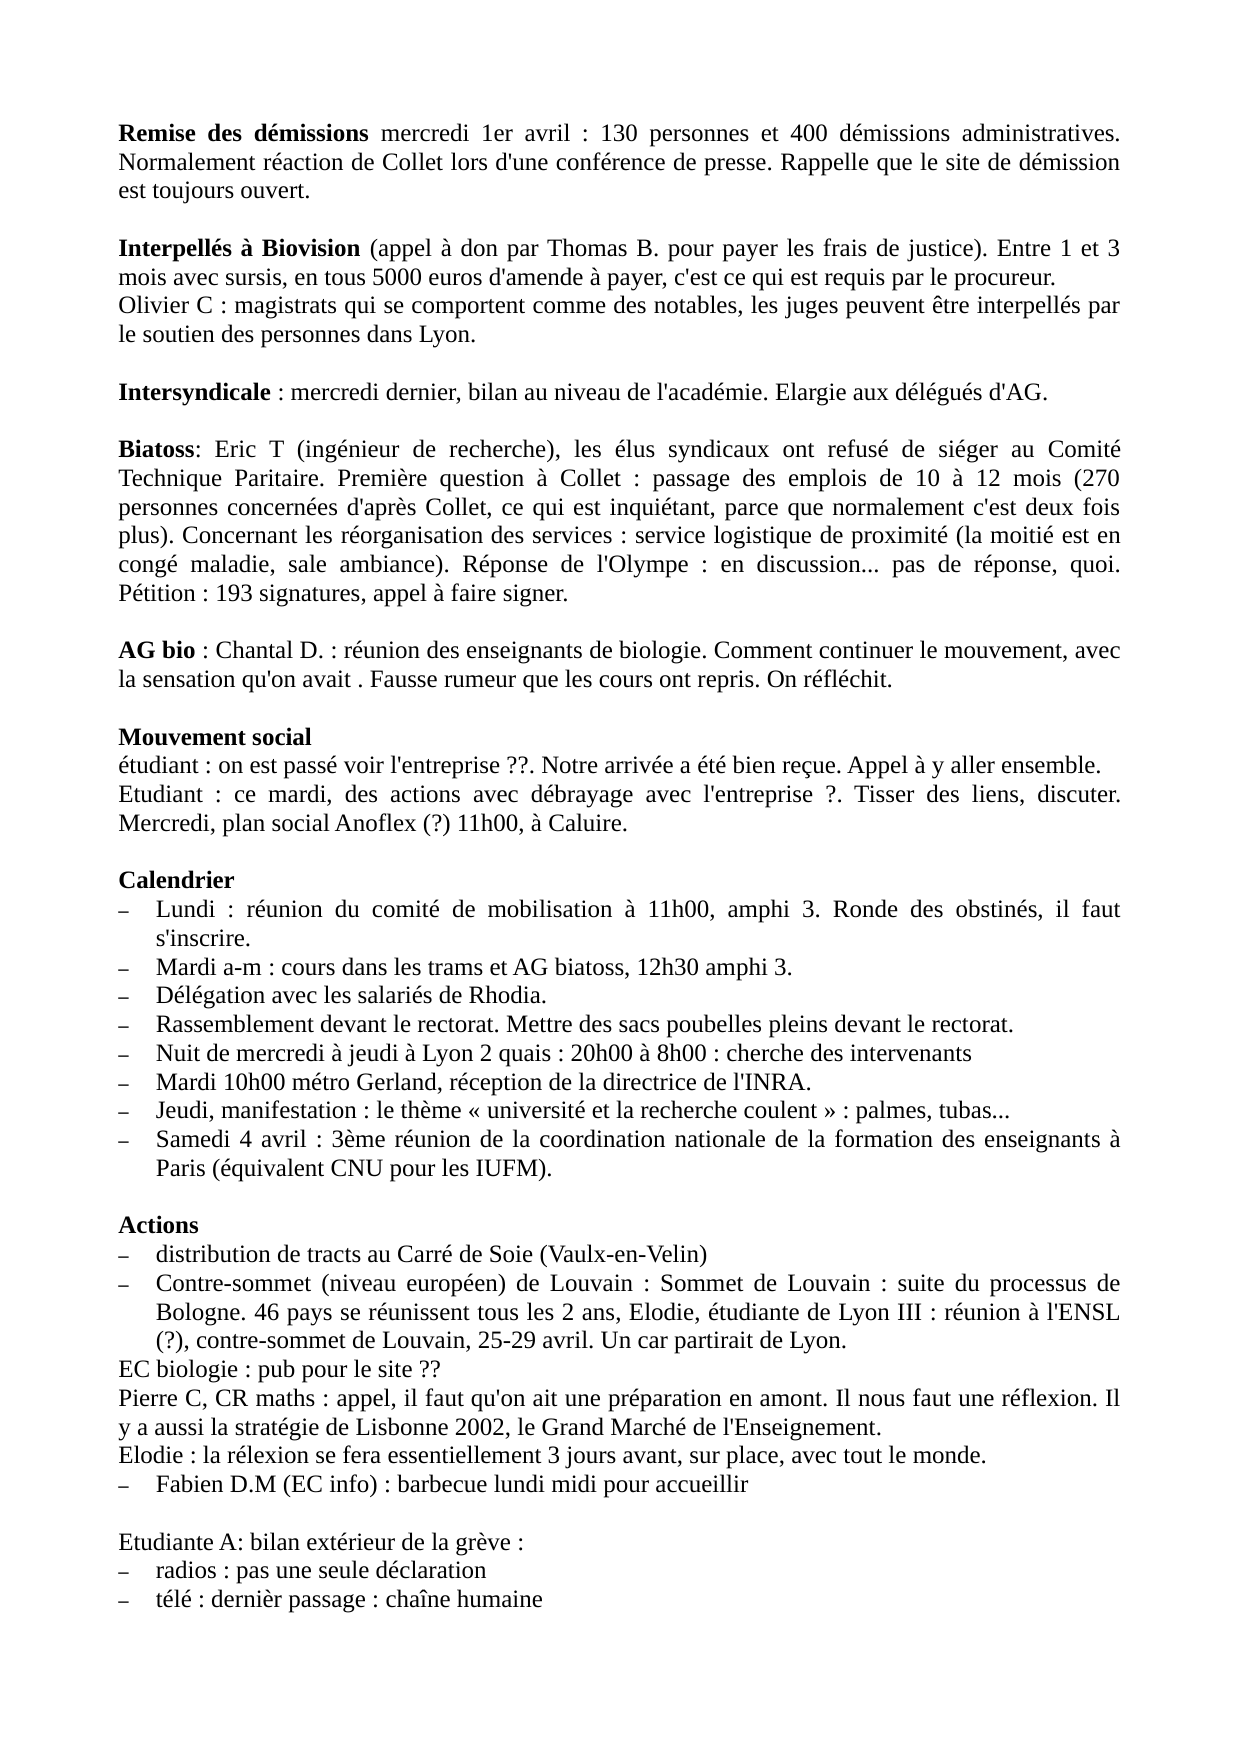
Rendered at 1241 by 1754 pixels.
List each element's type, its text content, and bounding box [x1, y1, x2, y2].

list Mardi a-m : cours dans les trams et AG biatoss, 12h30 amphi 3. [118, 952, 1122, 981]
text EC biologie : pub pour le site ?? [118, 1354, 1122, 1383]
text Remise des démissions mercredi 1er avril : 130 personnes et 400 démissions administratives. Normalement réaction de Collet lors d'une conférence de presse. Rappelle que le site de démission est toujours ouvert. [118, 118, 1122, 204]
text Mouvement social [118, 722, 1122, 751]
list Samedi 4 avril : 3ème réunion de la coordination nationale de la formation des enseignants à Paris (équivalent CNU pour les IUFM). [118, 1124, 1122, 1182]
text Pierre C, CR maths : appel, il faut qu'on ait une préparation en amont. Il nous faut une réflexion. Il y a aussi la stratégie de Lisbonne 2002, le Grand Marché de l'Enseignement. [118, 1383, 1122, 1441]
text Actions [118, 1211, 1122, 1239]
text AG bio : Chantal D. : réunion des enseignants de biologie. Comment continuer le mouvement, avec la sensation qu'on avait . Fausse rumeur que les cours ont repris. On réfléchit. [118, 636, 1122, 693]
text étudiant : on est passé voir l'entreprise ??. Notre arrivée a été bien reçue. Appel à y aller ensemble. [118, 751, 1122, 779]
text Interpellés à Biovision (appel à don par Thomas B. pour payer les frais de justice). Entre 1 et 3 mois avec sursis, en tous 5000 euros d'amende à payer, c'est ce qui est requis par le procureur. [118, 233, 1122, 291]
list Délégation avec les salariés de Rhodia. [118, 981, 1122, 1009]
text Etudiant : ce mardi, des actions avec débrayage avec l'entreprise ?. Tisser des liens, discuter. Mercredi, plan social Anoflex (?) 11h00, à Caluire. [118, 779, 1122, 837]
list Jeudi, manifestation : le thème « université et la recherche coulent » : palmes, tubas... [118, 1096, 1122, 1124]
text Calendrier [118, 866, 1122, 894]
list Nuit de mercredi à jeudi à Lyon 2 quais : 20h00 à 8h00 : cherche des intervenants [118, 1038, 1122, 1067]
list Lundi : réunion du comité de mobilisation à 11h00, amphi 3. Ronde des obstinés, il faut s'inscrire. [118, 894, 1122, 952]
text Etudiante A: bilan extérieur de la grève : [118, 1527, 1122, 1556]
list distribution de tracts au Carré de Soie (Vaulx-en-Velin) [118, 1239, 1122, 1268]
list radios : pas une seule déclaration [118, 1556, 1122, 1584]
text Intersyndicale : mercredi dernier, bilan au niveau de l'académie. Elargie aux délégués d'AG. [118, 377, 1122, 406]
list Rassemblement devant le rectorat. Mettre des sacs poubelles pleins devant le rectorat. [118, 1009, 1122, 1038]
list Fabien D.M (EC info) : barbecue lundi midi pour accueillir [118, 1469, 1122, 1498]
list télé : dernièr passage : chaîne humaine [118, 1584, 1122, 1613]
text Olivier C : magistrats qui se comportent comme des notables, les juges peuvent être interpellés par le soutien des personnes dans Lyon. [118, 291, 1122, 348]
text Biatoss: Eric T (ingénieur de recherche), les élus syndicaux ont refusé de siéger au Comité Technique Paritaire. Première question à Collet : passage des emplois de 10 à 12 mois (270 personnes concernées d'après Collet, ce qui est inquiétant, parce que normalement c'est deux fois plus). Concernant les réorganisation des services : service logistique de proximité (la moitié est en congé maladie, sale ambiance). Réponse de l'Olympe : en discussion... pas de réponse, quoi. Pétition : 193 signatures, appel à faire signer. [118, 434, 1122, 607]
list Mardi 10h00 métro Gerland, réception de la directrice de l'INRA. [118, 1067, 1122, 1096]
text Elodie : la rélexion se fera essentiellement 3 jours avant, sur place, avec tout le monde. [118, 1441, 1122, 1469]
list Contre-sommet (niveau européen) de Louvain : Sommet de Louvain : suite du processus de Bologne. 46 pays se réunissent tous les 2 ans, Elodie, étudiante de Lyon III : réunion à l'ENSL (?), contre-sommet de Louvain, 25-29 avril. Un car partirait de Lyon. [118, 1268, 1122, 1354]
